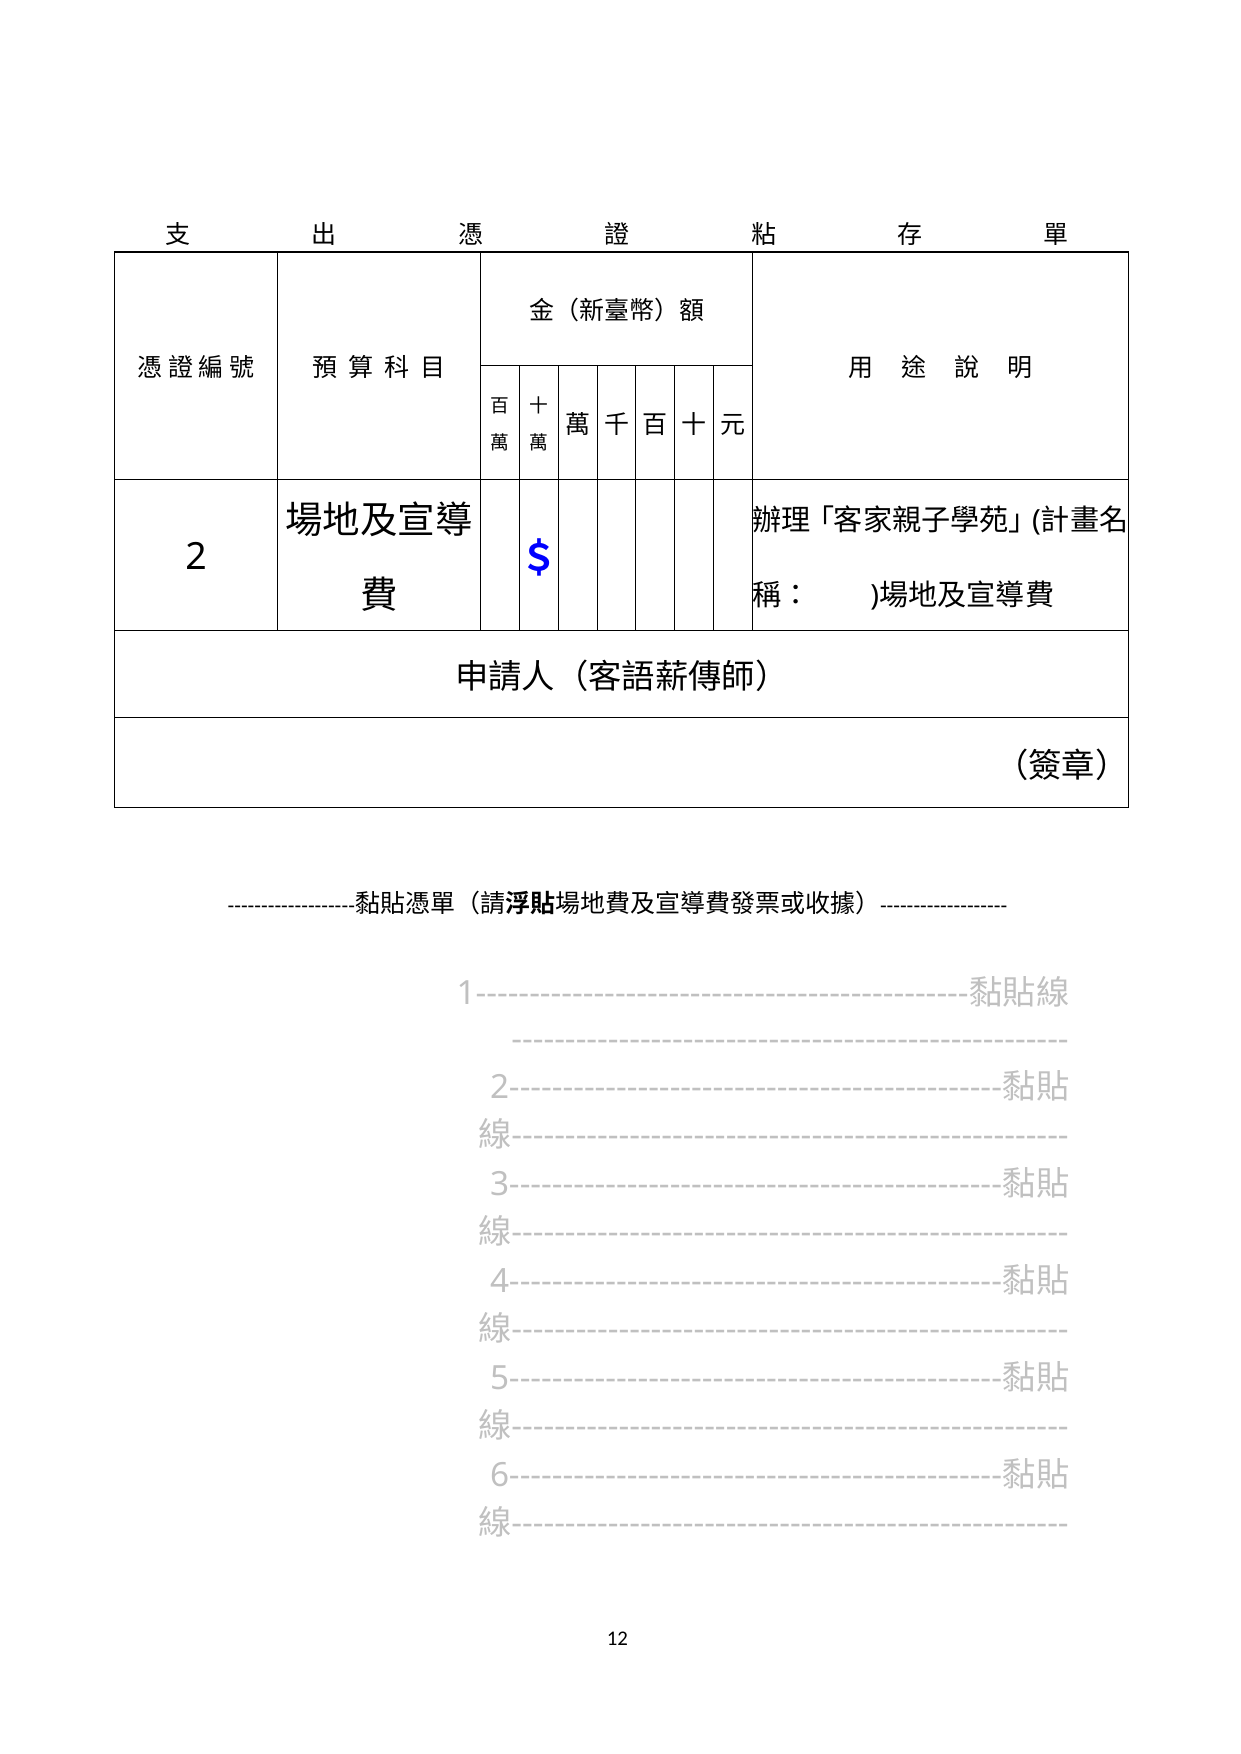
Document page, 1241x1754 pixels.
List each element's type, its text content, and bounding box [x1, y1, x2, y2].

text -------------------黏貼憑單（請浮貼場地費及宣導費發票或收據）------------------- [165, 883, 1069, 921]
table_header 金（新臺幣）額 [481, 253, 752, 365]
table_cell 場地及宣導費 [278, 480, 480, 630]
table_cell 辦理「客家親子學苑」(計畫名稱： )場地及宣導費 [753, 480, 1128, 630]
table_cell （簽章） [115, 718, 1128, 807]
table_cell [714, 480, 752, 630]
table_cell [636, 480, 674, 630]
table_cell 十 [675, 366, 713, 479]
table_cell 百 萬 [481, 366, 519, 479]
table_cell 千 [598, 366, 635, 479]
table_cell ＄ [520, 480, 558, 630]
text 6----------------------------------------------黏貼線---------------------------------------------------- [165, 1447, 1069, 1544]
table_header 憑 證 編 號 [115, 253, 277, 479]
text 3----------------------------------------------黏貼線---------------------------------------------------- [165, 1157, 1069, 1253]
table_cell 萬 [559, 366, 597, 479]
table_cell [675, 480, 713, 630]
text 5----------------------------------------------黏貼線---------------------------------------------------- [165, 1350, 1069, 1447]
text 支出憑證粘存單 [165, 214, 1069, 251]
table_cell [598, 480, 635, 630]
table_cell 十 萬 [520, 366, 558, 479]
table_cell 2 [115, 480, 277, 630]
table_cell 元 [714, 366, 752, 479]
table_header 用 途 說 明 [753, 253, 1128, 479]
table_header 預 算 科 目 [278, 253, 480, 479]
text 1----------------------------------------------黏貼線 ---------------------------------------------------- [165, 966, 1069, 1060]
text 2----------------------------------------------黏貼線---------------------------------------------------- [165, 1060, 1069, 1157]
table_cell [559, 480, 597, 630]
table_cell [481, 480, 519, 630]
table_cell 申請人（客語薪傳師） [115, 631, 1128, 717]
table_cell 百 [636, 366, 674, 479]
text 4----------------------------------------------黏貼線---------------------------------------------------- [165, 1253, 1069, 1350]
